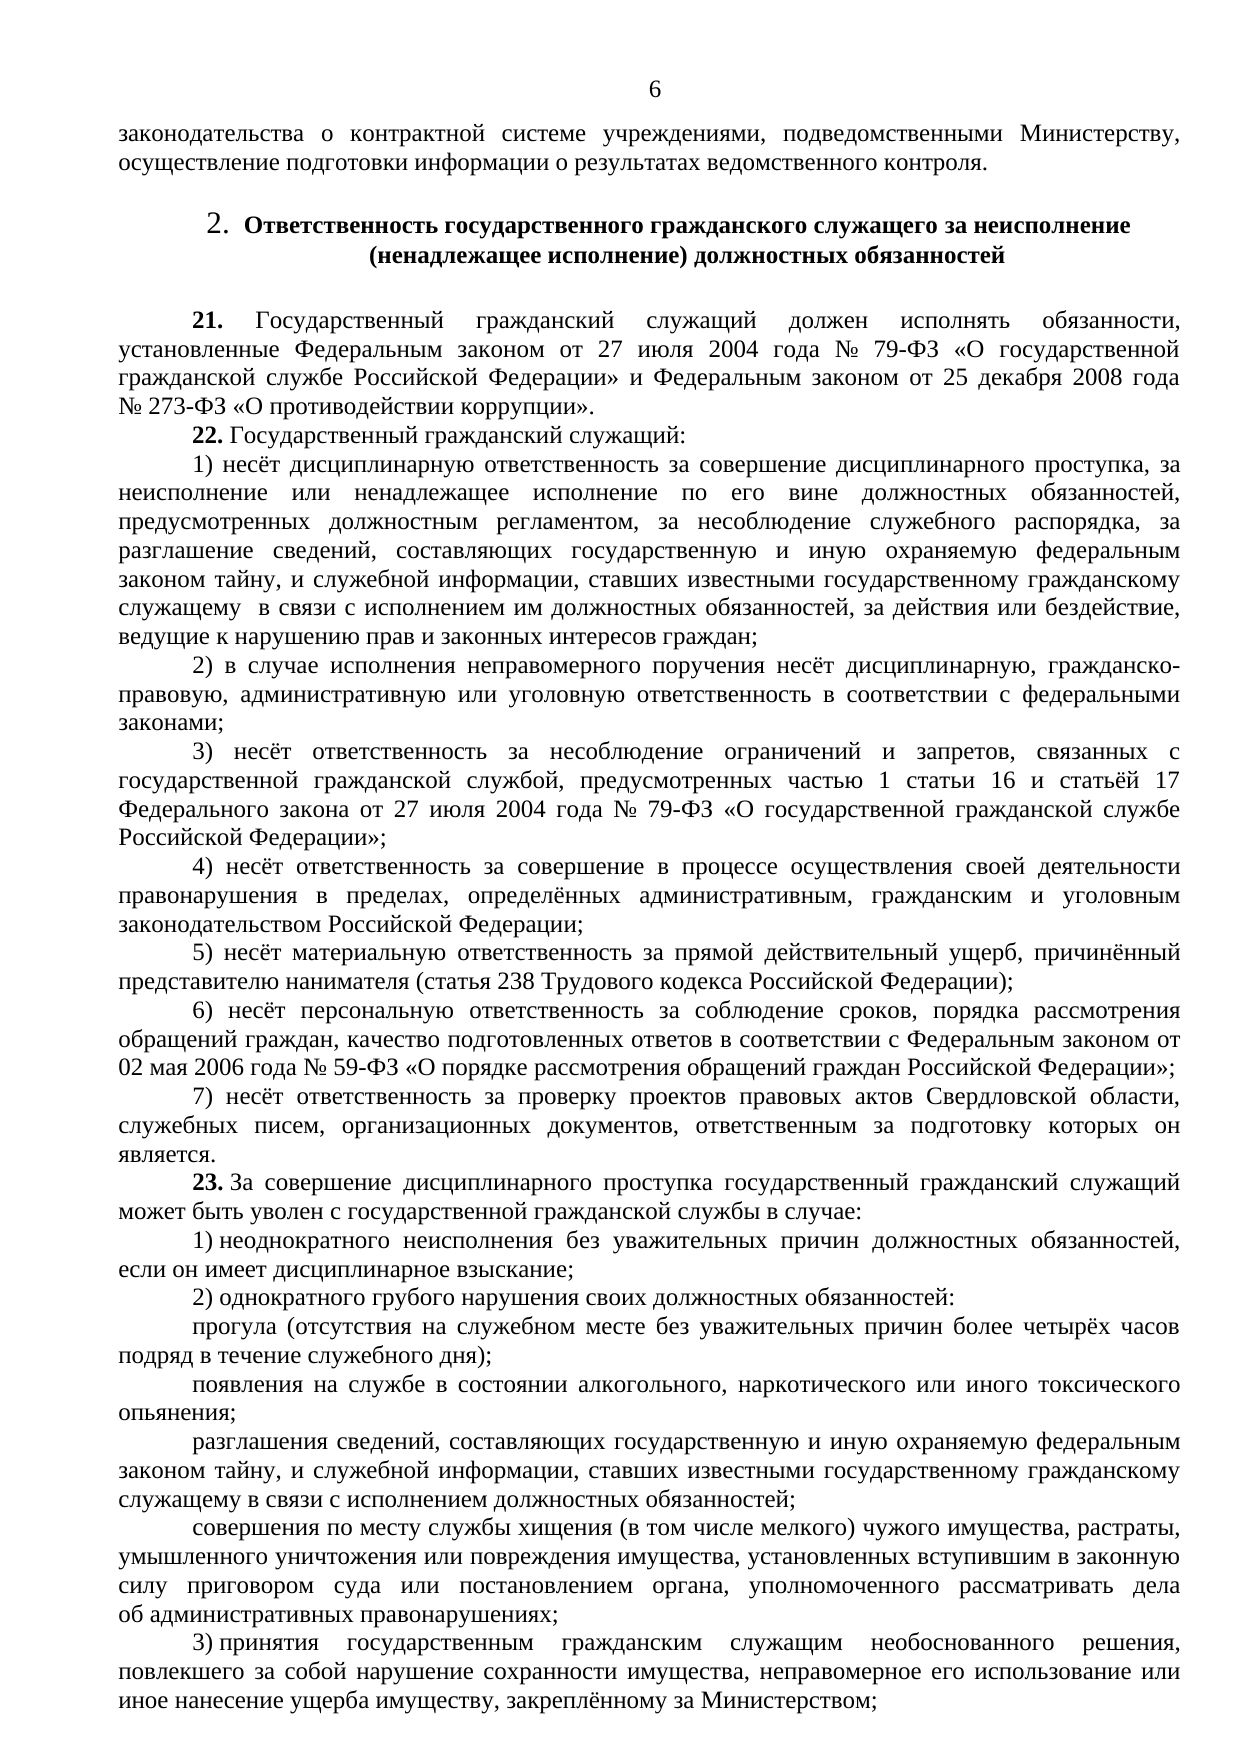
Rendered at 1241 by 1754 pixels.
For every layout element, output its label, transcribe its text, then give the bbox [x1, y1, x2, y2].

text 6) несёт персональную ответственность за соблюдение сроков, порядка рассмотрения обращений граждан, качество подготовленных ответов в соответствии с Федеральным законом от 02 мая 2006 года № 59-ФЗ «О порядке рассмотрения обращений граждан Российской Федерации»; [118, 995, 1181, 1081]
text 1) неоднократного неисполнения без уважительных причин должностных обязанностей, если он имеет дисциплинарное взыскание; [118, 1225, 1181, 1282]
text 5) несёт материальную ответственность за прямой действительный ущерб, причинённый представителю нанимателя (статья 238 Трудового кодекса Российской Федерации); [118, 937, 1181, 995]
text 21. Государственный гражданский служащий должен исполнять обязанности, установленные Федеральным законом от 27 июля 2004 года № 79-ФЗ «О государственной гражданской службе Российской Федерации» и Федеральным законом от 25 декабря 2008 года № 273-ФЗ «О противодействии коррупции». [118, 305, 1181, 420]
text 22. Государственный гражданский служащий: [118, 420, 1181, 449]
text совершения по месту службы хищения (в том числе мелкого) чужого имущества, растраты, умышленного уничтожения или повреждения имущества, установленных вступившим в законную силу приговором суда или постановлением органа, уполномоченного рассматривать дела об административных правонарушениях; [118, 1512, 1181, 1627]
list Ответственность государственного гражданского служащего за неисполнение (ненадлежащее исполнение) должностных обязанностей [156, 204, 1181, 269]
text 3) принятия государственным гражданским служащим необоснованного решения, повлекшего за собой нарушение сохранности имущества, неправомерное его использование или иное нанесение ущерба имуществу, закреплённому за Министерством; [118, 1627, 1181, 1714]
text 4) несёт ответственность за совершение в процессе осуществления своей деятельности правонарушения в пределах, определённых административным, гражданским и уголовным законодательством Российской Федерации; [118, 851, 1181, 937]
text 7) несёт ответственность за проверку проектов правовых актов Свердловской области, служебных писем, организационных документов, ответственным за подготовку которых он является. [118, 1081, 1181, 1167]
text 2) однократного грубого нарушения своих должностных обязанностей: [118, 1282, 1181, 1311]
list законодательства о контрактной системе учреждениями, подведомственными Министерству, осуществление подготовки информации о результатах ведомственного контроля. [118, 118, 1181, 176]
text появления на службе в состоянии алкогольного, наркотического или иного токсического опьянения; [118, 1369, 1181, 1426]
text 2) в случае исполнения неправомерного поручения несёт дисциплинарную, гражданско-правовую, административную или уголовную ответственность в соответствии с федеральными законами; [118, 650, 1181, 736]
text 23. За совершение дисциплинарного проступка государственный гражданский служащий может быть уволен с государственной гражданской службы в случае: [118, 1167, 1181, 1225]
text разглашения сведений, составляющих государственную и иную охраняемую федеральным законом тайну, и служебной информации, ставших известными государственному гражданскому служащему в связи с исполнением должностных обязанностей; [118, 1426, 1181, 1512]
text 1) несёт дисциплинарную ответственность за совершение дисциплинарного проступка, за неисполнение или ненадлежащее исполнение по его вине должностных обязанностей, предусмотренных должностным регламентом, за несоблюдение служебного распорядка, за разглашение сведений, составляющих государственную и иную охраняемую федеральным законом тайну, и служебной информации, ставших известными государственному гражданскому служащему в связи с исполнением им должностных обязанностей, за действия или бездействие, ведущие к нарушению прав и законных интересов граждан; [118, 449, 1181, 650]
text прогула (отсутствия на служебном месте без уважительных причин более четырёх часов подряд в течение служебного дня); [118, 1311, 1181, 1369]
text 3) несёт ответственность за несоблюдение ограничений и запретов, связанных с государственной гражданской службой, предусмотренных частью 1 статьи 16 и статьёй 17 Федерального закона от 27 июля 2004 года № 79-ФЗ «О государственной гражданской службе Российской Федерации»; [118, 736, 1181, 851]
